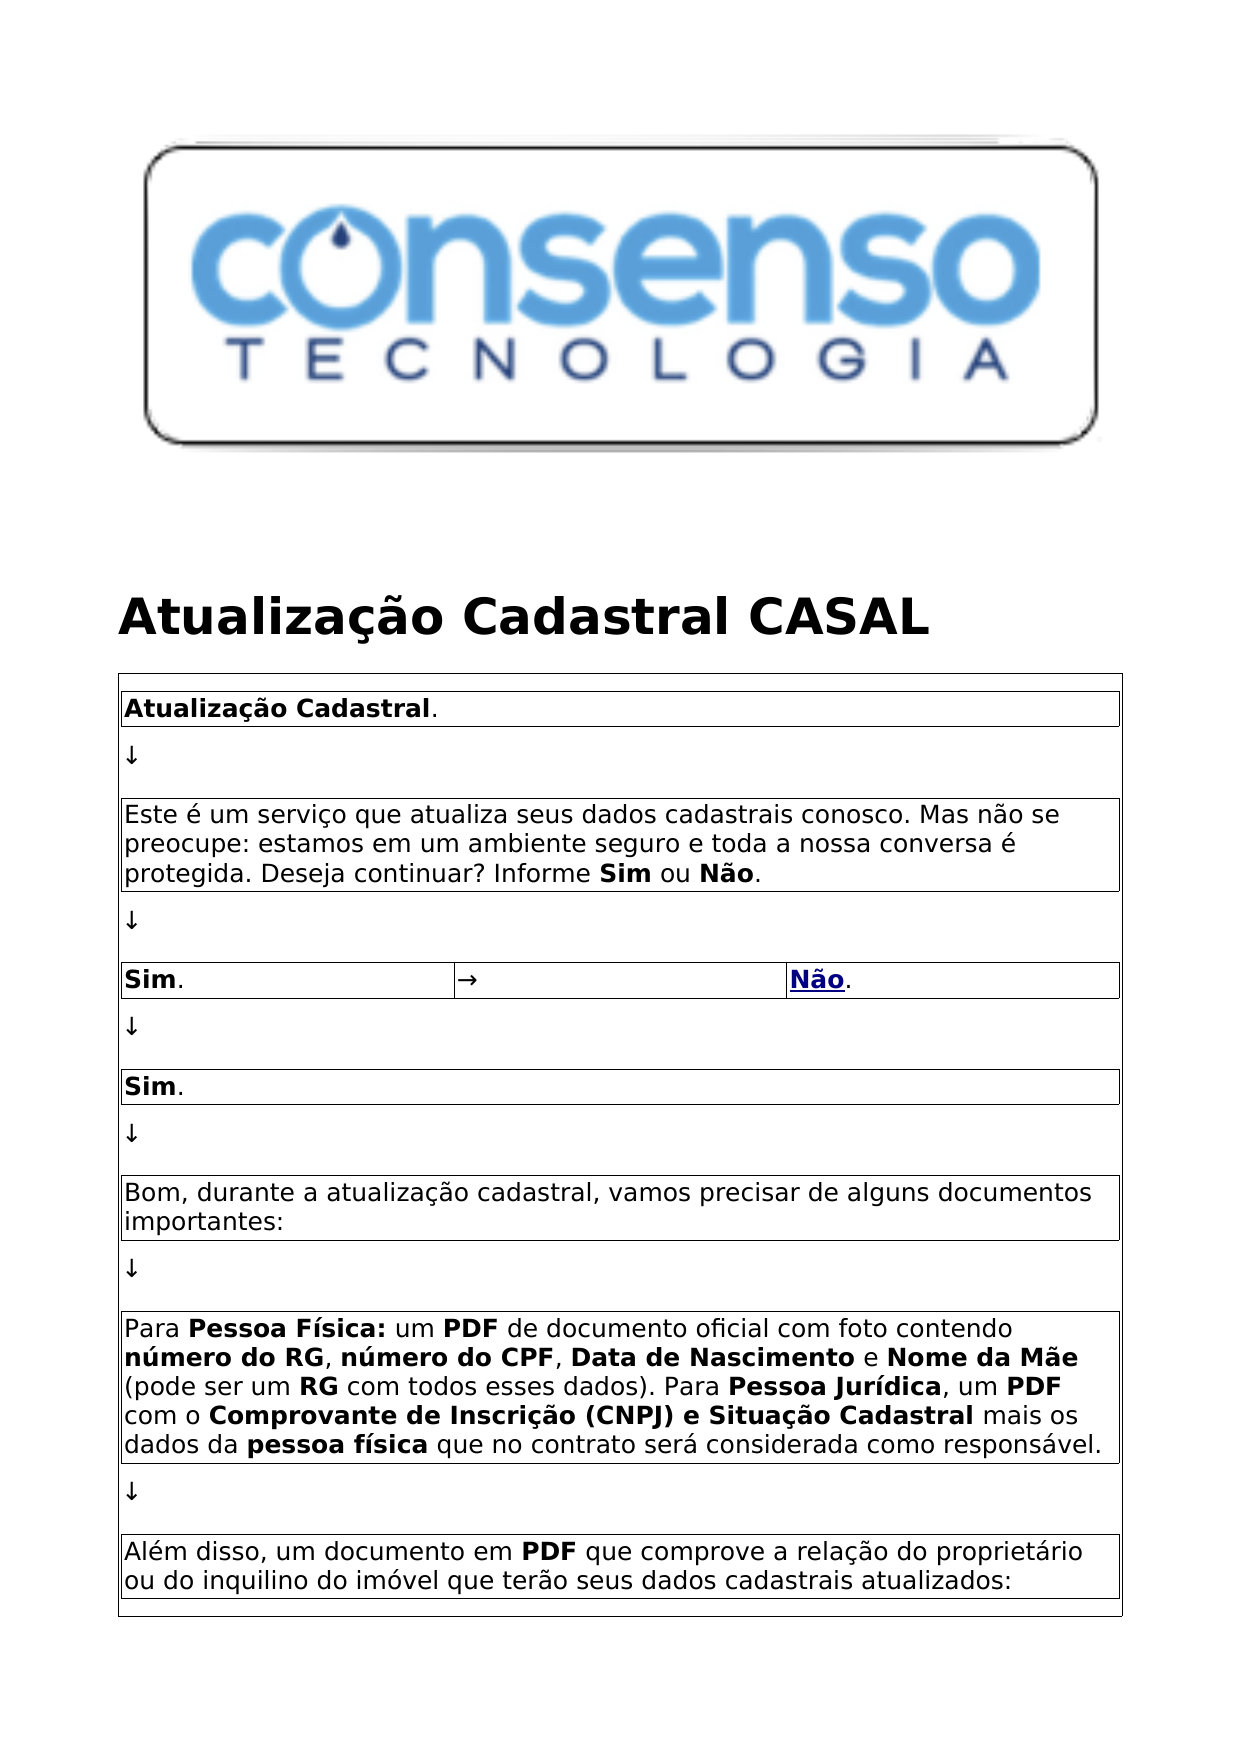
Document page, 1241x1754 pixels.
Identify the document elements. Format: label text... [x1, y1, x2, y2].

table_header Para Pessoa Física: um PDF de documento oficial com foto contendo número do RG, número do CPF, Data de Nascimento e Nome da Mãe (pode ser um RG com todos esses dados). Para Pessoa Jurídica, um PDF com o Comprovante de Inscrição (CNPJ) e Situação Cadastral mais os dados da pessoa física que no contrato será considerada como responsável. [122, 1312, 1119, 1463]
table_header ↓ ↓ ↓ ↓ ↓ ↓ [119, 674, 1122, 1616]
table_header Além disso, um documento em PDF que comprove a relação do proprietário ou do inquilino do imóvel que terão seus dados cadastrais atualizados: [122, 1535, 1119, 1598]
table_header Não. [787, 963, 1119, 997]
table_header Atualização Cadastral. [122, 692, 1119, 726]
subtitle Atualização Cadastral CASAL [118, 588, 1122, 646]
table_header Sim. [122, 963, 454, 997]
table_header Sim. [122, 1070, 1119, 1104]
picture [118, 130, 1123, 480]
table_header → [455, 963, 786, 997]
table_header Este é um serviço que atualiza seus dados cadastrais conosco. Mas não se preocupe: estamos em um ambiente seguro e toda a nossa conversa é protegida. Deseja continuar? Informe Sim ou Não. [122, 799, 1119, 891]
table_header Bom, durante a atualização cadastral, vamos precisar de alguns documentos importantes: [122, 1176, 1119, 1239]
